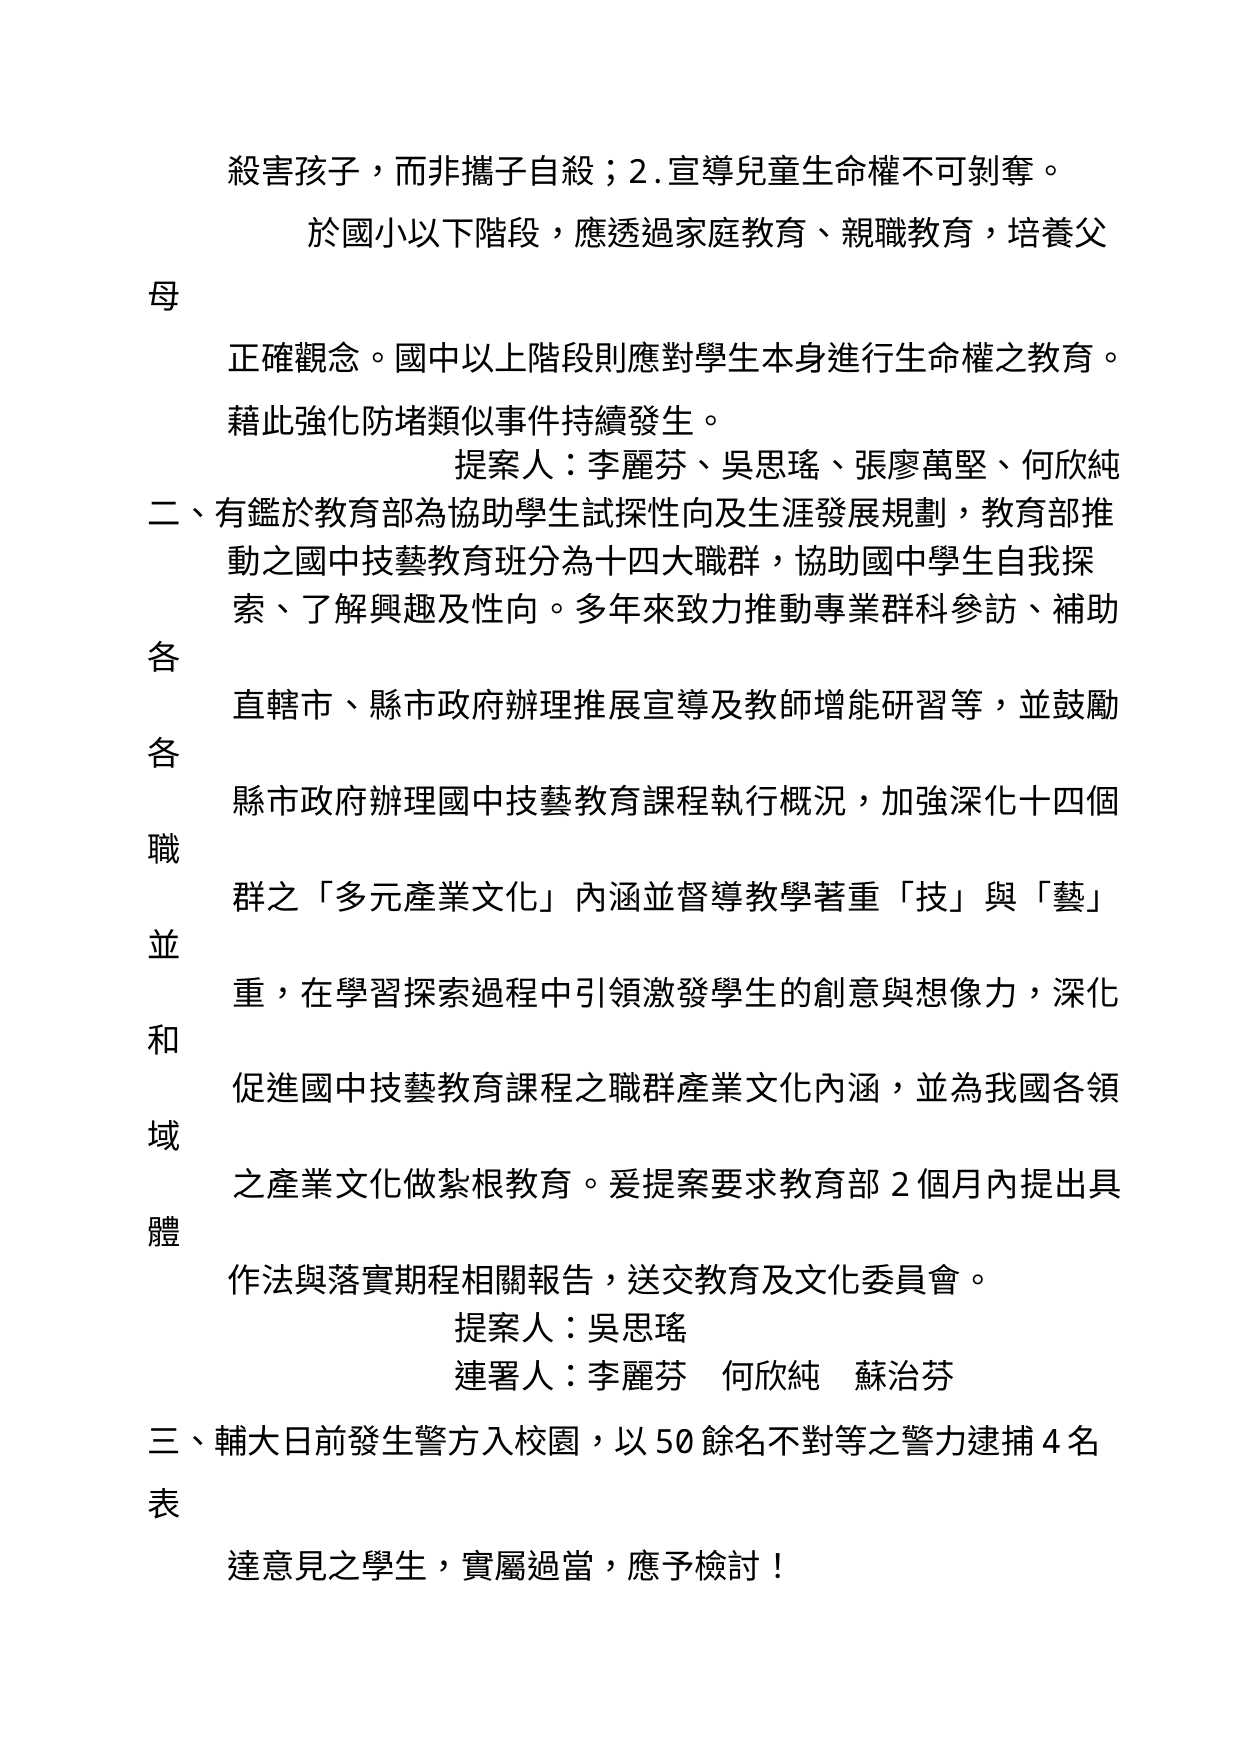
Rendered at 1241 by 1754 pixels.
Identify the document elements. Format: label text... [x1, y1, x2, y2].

text 動之國中技藝教育班分為十四大職群，協助國中學生自我探 [148, 535, 1122, 583]
text 於國小以下階段，應透過家庭教育、親職教育，培養父母 [148, 189, 1122, 314]
text 之產業文化做紮根教育。爰提案要求教育部2個月內提出具體 [148, 1158, 1122, 1254]
text 藉此強化防堵類似事件持續發生。 [148, 377, 1122, 439]
text 重，在學習探索過程中引領激發學生的創意與想像力，深化和 [148, 967, 1122, 1062]
text 三、輔大日前發生警方入校園，以50餘名不對等之警力逮捕4名表 [148, 1398, 1122, 1523]
text 縣市政府辦理國中技藝教育課程執行概況，加強深化十四個職 [148, 775, 1122, 871]
text 殺害孩子，而非攜子自殺；2.宣導兒童生命權不可剝奪。 [148, 127, 1122, 189]
text 作法與落實期程相關報告，送交教育及文化委員會。 [148, 1254, 1122, 1302]
text 索、了解興趣及性向。多年來致力推動專業群科參訪、補助各 [148, 583, 1122, 679]
text 群之「多元產業文化」內涵並督導教學著重「技」與「藝」並 [148, 871, 1122, 967]
text 正確觀念。國中以上階段則應對學生本身進行生命權之教育。 [148, 314, 1122, 377]
text 直轄市、縣市政府辦理推展宣導及教師增能研習等，並鼓勵各 [148, 679, 1122, 775]
text 促進國中技藝教育課程之職群產業文化內涵，並為我國各領域 [148, 1062, 1122, 1158]
text 二、有鑑於教育部為協助學生試探性向及生涯發展規劃，教育部推 [148, 487, 1122, 535]
text 提案人：李麗芬、吳思瑤、張廖萬堅、何欣純 [148, 439, 1122, 487]
text 連署人：李麗芬 何欣純 蘇治芬 [148, 1350, 1122, 1398]
text 達意見之學生，實屬過當，應予檢討！ [148, 1523, 1122, 1585]
text 提案人：吳思瑤 [148, 1302, 1122, 1350]
